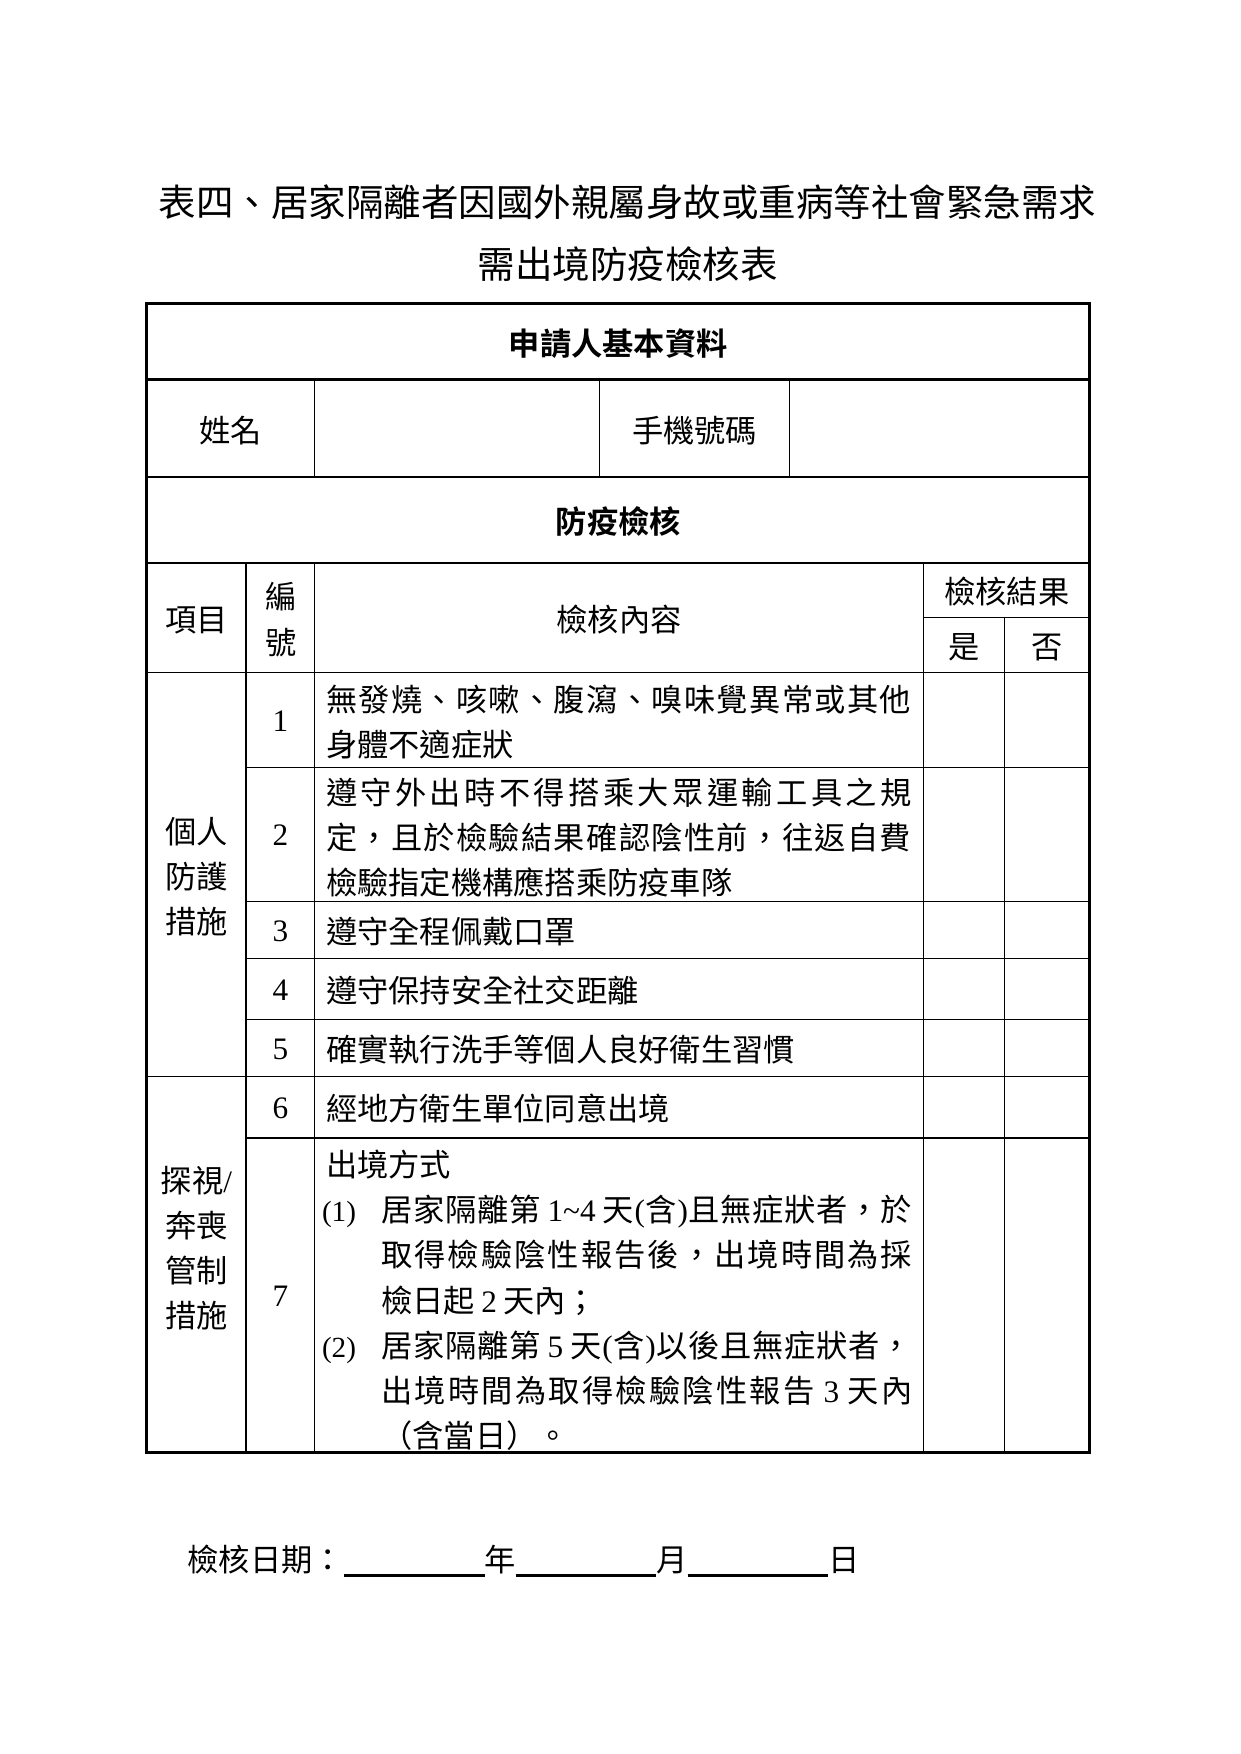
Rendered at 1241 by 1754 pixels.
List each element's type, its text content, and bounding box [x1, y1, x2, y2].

table_cell [924, 1077, 1004, 1137]
table_cell [1005, 1020, 1088, 1076]
table_cell 7 [247, 1139, 314, 1451]
table_cell 防疫檢核 [148, 478, 1088, 562]
table_cell [315, 381, 599, 476]
text 檢核日期： 年 月 日 [187, 1516, 1053, 1579]
table_cell 是 [924, 618, 1004, 672]
table_cell 否 [1005, 618, 1088, 672]
table_cell [790, 381, 1088, 476]
table_cell 1 [247, 673, 314, 766]
table_cell 6 [247, 1077, 314, 1137]
text 表四、居家隔離者因國外親屬身故或重病等社會緊急需求需出境防疫檢核表 [158, 158, 1097, 283]
table_cell 探視/奔喪 管制 措施 [148, 1077, 245, 1451]
table_header 申請人基本資料 [148, 305, 1088, 377]
table_cell 檢核結果 [924, 564, 1088, 617]
table_cell [924, 1020, 1004, 1076]
table_cell 出境方式 居家隔離第1~4天(含)且無症狀者，於取得檢驗陰性報告後，出境時間為採檢日起2天內； 居家隔離第5天(含)以後且無症狀者，出境時間為取得檢驗陰性報告3天內（含當日）。 [315, 1139, 923, 1451]
table_cell [924, 902, 1004, 958]
table_cell 檢核內容 [315, 564, 923, 672]
table_cell 無發燒、咳嗽、腹瀉、嗅味覺異常或其他身體不適症狀 [315, 673, 923, 766]
table_cell 遵守全程佩戴口罩 [315, 902, 923, 958]
table_cell 經地方衛生單位同意出境 [315, 1077, 923, 1137]
table_cell [1005, 673, 1088, 766]
table_cell 編號 [247, 564, 314, 672]
table_cell 姓名 [148, 381, 314, 476]
table_cell [1005, 959, 1088, 1019]
table_cell 個人 防護 措施 [148, 673, 245, 1076]
table_cell [1005, 902, 1088, 958]
table_cell 確實執行洗手等個人良好衛生習慣 [315, 1020, 923, 1076]
table_cell 項目 [148, 564, 245, 672]
table_cell 遵守保持安全社交距離 [315, 959, 923, 1019]
table_cell [924, 768, 1004, 901]
table_cell 3 [247, 902, 314, 958]
table_cell 4 [247, 959, 314, 1019]
table_cell [1005, 768, 1088, 901]
table_cell 5 [247, 1020, 314, 1076]
table_cell [924, 673, 1004, 766]
table_cell [1005, 1139, 1088, 1451]
table_cell 手機號碼 [600, 381, 789, 476]
table_cell [1005, 1077, 1088, 1137]
table_cell [924, 1139, 1004, 1451]
table_cell 遵守外出時不得搭乘大眾運輸工具之規定，且於檢驗結果確認陰性前，往返自費檢驗指定機構應搭乘防疫車隊 [315, 768, 923, 901]
table_cell [924, 959, 1004, 1019]
table_cell 2 [247, 768, 314, 901]
